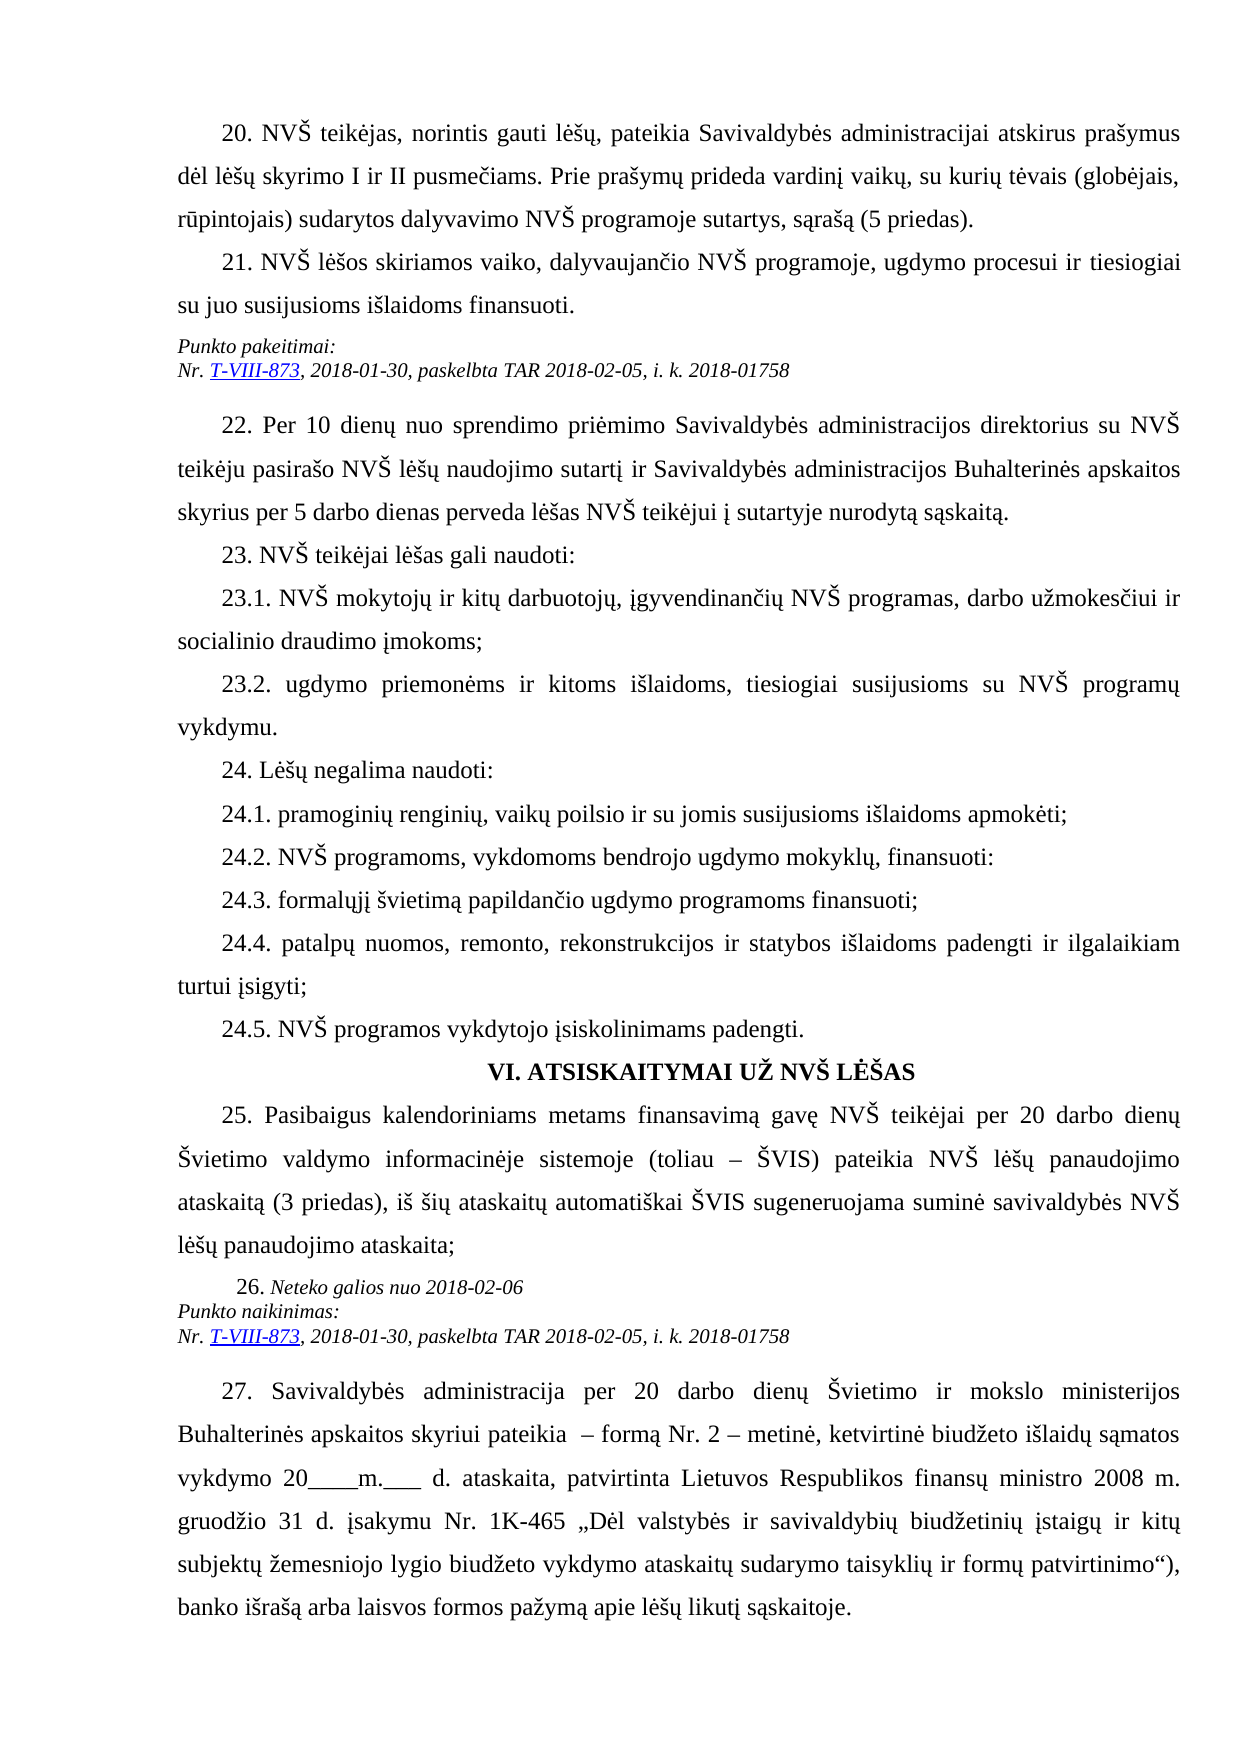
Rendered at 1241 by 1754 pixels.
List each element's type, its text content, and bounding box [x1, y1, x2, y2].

text 24.3. formalųjį švietimą papildančio ugdymo programoms finansuoti; [148, 885, 1181, 914]
text 24.5. NVŠ programos vykdytojo įsiskolinimams padengti. [148, 1014, 1181, 1043]
text 24.4. patalpų nuomos, remonto, rekonstrukcijos ir statybos išlaidoms padengti ir ilgalaikiam turtui įsigyti; [177, 928, 1181, 1000]
text 20. NVŠ teikėjas, norintis gauti lėšų, pateikia Savivaldybės administracijai atskirus prašymus dėl lėšų skyrimo I ir II pusmečiams. Prie prašymų prideda vardinį vaikų, su kurių tėvais (globėjais, rūpintojais) sudarytos dalyvavimo NVŠ programoje sutartys, sąrašą (5 priedas). [177, 118, 1181, 233]
text 22. Per 10 dienų nuo sprendimo priėmimo Savivaldybės administracijos direktorius su NVŠ teikėju pasirašo NVŠ lėšų naudojimo sutartį ir Savivaldybės administracijos Buhalterinės apskaitos skyrius per 5 darbo dienas perveda lėšas NVŠ teikėjui į sutartyje nurodytą sąskaitą. [177, 411, 1181, 526]
text 23.2. ugdymo priemonėms ir kitoms išlaidoms, tiesiogiai susijusioms su NVŠ programų vykdymu. [177, 669, 1181, 741]
text VI. ATSISKAITYMAI UŽ NVŠ LĖŠAS [148, 1057, 1181, 1086]
text 24.2. NVŠ programoms, vykdomoms bendrojo ugdymo mokyklų, finansuoti: [148, 842, 1181, 871]
text 26. Neteko galios nuo 2018-02-06 [177, 1273, 1181, 1299]
text Nr. T-VIII-873, 2018-01-30, paskelbta TAR 2018-02-05, i. k. 2018-01758 [177, 358, 1181, 382]
text 24.1. pramoginių renginių, vaikų poilsio ir su jomis susijusioms išlaidoms apmokėti; [148, 799, 1181, 827]
text 24. Lėšų negalima naudoti: [148, 756, 1181, 784]
text 25. Pasibaigus kalendoriniams metams finansavimą gavę NVŠ teikėjai per 20 darbo dienų Švietimo valdymo informacinėje sistemoje (toliau – ŠVIS) pateikia NVŠ lėšų panaudojimo ataskaitą (3 priedas), iš šių ataskaitų automatiškai ŠVIS sugeneruojama suminė savivaldybės NVŠ lėšų panaudojimo ataskaita; [177, 1101, 1181, 1259]
text 23.1. NVŠ mokytojų ir kitų darbuotojų, įgyvendinančių NVŠ programas, darbo užmokesčiui ir socialinio draudimo įmokoms; [177, 583, 1181, 655]
text Punkto pakeitimai: [177, 334, 1181, 358]
text Punkto naikinimas: [177, 1299, 1181, 1323]
text 21. NVŠ lėšos skiriamos vaiko, dalyvaujančio NVŠ programoje, ugdymo procesui ir tiesiogiai su juo susijusioms išlaidoms finansuoti. [177, 247, 1181, 319]
text 23. NVŠ teikėjai lėšas gali naudoti: [148, 540, 1181, 569]
text 27. Savivaldybės administracija per 20 darbo dienų Švietimo ir mokslo ministerijos Buhalterinės apskaitos skyriui pateikia – formą Nr. 2 – metinė, ketvirtinė biudžeto išlaidų sąmatos vykdymo 20____m.___ d. ataskaita, patvirtinta Lietuvos Respublikos finansų ministro 2008 m. gruodžio 31 d. įsakymu Nr. 1K-465 „Dėl valstybės ir savivaldybių biudžetinių įstaigų ir kitų subjektų žemesniojo lygio biudžeto vykdymo ataskaitų sudarymo taisyklių ir formų patvirtinimo“), banko išrašą arba laisvos formos pažymą apie lėšų likutį sąskaitoje. [177, 1376, 1181, 1621]
text Nr. T-VIII-873, 2018-01-30, paskelbta TAR 2018-02-05, i. k. 2018-01758 [177, 1323, 1181, 1348]
